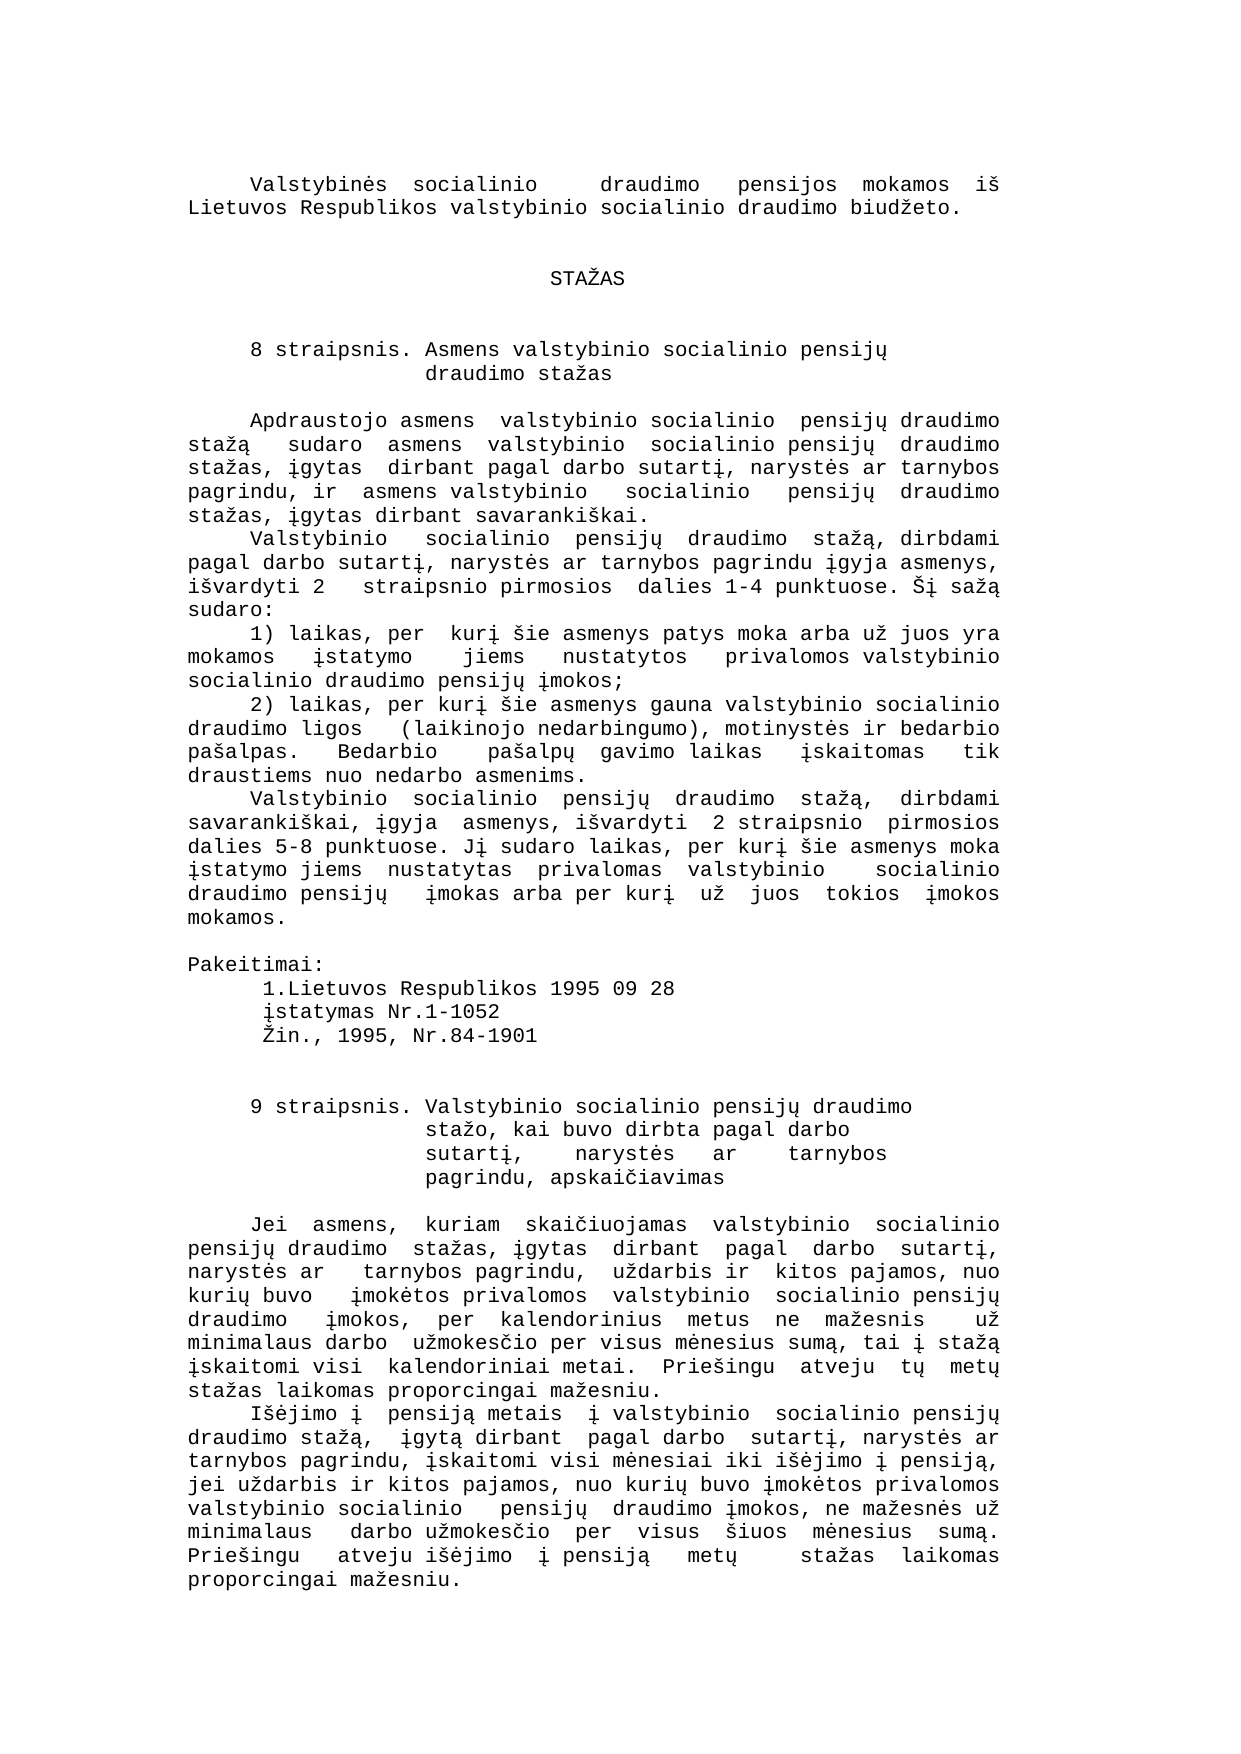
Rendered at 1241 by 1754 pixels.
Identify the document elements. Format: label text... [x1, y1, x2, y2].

text socialinio draudimo pensijų įmokos; [187, 670, 1053, 694]
text Valstybinio socialinio pensijų draudimo stažą, dirbdami [187, 788, 1053, 812]
text mokamos. [187, 907, 1053, 930]
text Apdraustojo asmens valstybinio socialinio pensijų draudimo [187, 410, 1053, 434]
text draustiems nuo nedarbo asmenims. [187, 765, 1053, 788]
text STAŽAS [187, 268, 1053, 292]
text mokamos įstatymo jiems nustatytos privalomos valstybinio [187, 647, 1053, 670]
text sutartį, narystės ar tarnybos [187, 1143, 1053, 1167]
text Išėjimo į pensiją metais į valstybinio socialinio pensijų [187, 1403, 1053, 1427]
text pagal darbo sutartį, narystės ar tarnybos pagrindu įgyja asmenys, [187, 552, 1053, 576]
text 2) laikas, per kurį šie asmenys gauna valstybinio socialinio [187, 694, 1053, 717]
text įstatymo jiems nustatytas privalomas valstybinio socialinio [187, 859, 1053, 883]
text minimalaus darbo užmokesčio per visus mėnesius sumą, tai į stažą [187, 1332, 1053, 1356]
text Žin., 1995, Nr.84-1901 [187, 1025, 1053, 1048]
text sudaro: [187, 599, 1053, 623]
text išvardyti 2 straipsnio pirmosios dalies 1-4 punktuose. Šį sažą [187, 576, 1053, 599]
text pagrindu, apskaičiavimas [187, 1167, 1053, 1190]
text stažą sudaro asmens valstybinio socialinio pensijų draudimo [187, 434, 1053, 457]
text tarnybos pagrindu, įskaitomi visi mėnesiai iki išėjimo į pensiją, [187, 1451, 1053, 1474]
text savarankiškai, įgyja asmenys, išvardyti 2 straipsnio pirmosios [187, 812, 1053, 836]
text Valstybinės socialinio draudimo pensijos mokamos iš [187, 174, 1053, 197]
text pašalpas. Bedarbio pašalpų gavimo laikas įskaitomas tik [187, 741, 1053, 765]
text draudimo ligos (laikinojo nedarbingumo), motinystės ir bedarbio [187, 717, 1053, 741]
text draudimo stažas [187, 363, 1053, 386]
text kurių buvo įmokėtos privalomos valstybinio socialinio pensijų [187, 1285, 1053, 1309]
text stažas, įgytas dirbant savarankiškai. [187, 505, 1053, 528]
text 9 straipsnis. Valstybinio socialinio pensijų draudimo [187, 1096, 1053, 1119]
text 1) laikas, per kurį šie asmenys patys moka arba už juos yra [187, 623, 1053, 647]
text 8 straipsnis. Asmens valstybinio socialinio pensijų [187, 339, 1053, 363]
text jei uždarbis ir kitos pajamos, nuo kurių buvo įmokėtos privalomos [187, 1474, 1053, 1498]
text Valstybinio socialinio pensijų draudimo stažą, dirbdami [187, 528, 1053, 552]
text Jei asmens, kuriam skaičiuojamas valstybinio socialinio [187, 1214, 1053, 1238]
text minimalaus darbo užmokesčio per visus šiuos mėnesius sumą. [187, 1521, 1053, 1545]
text pagrindu, ir asmens valstybinio socialinio pensijų draudimo [187, 481, 1053, 505]
text Lietuvos Respublikos valstybinio socialinio draudimo biudžeto. [187, 197, 1053, 221]
text draudimo pensijų įmokas arba per kurį už juos tokios įmokos [187, 883, 1053, 907]
text stažo, kai buvo dirbta pagal darbo [187, 1119, 1053, 1143]
text stažas, įgytas dirbant pagal darbo sutartį, narystės ar tarnybos [187, 457, 1053, 481]
text proporcingai mažesniu. [187, 1569, 1053, 1592]
text įskaitomi visi kalendoriniai metai. Priešingu atveju tų metų [187, 1356, 1053, 1379]
text draudimo įmokos, per kalendorinius metus ne mažesnis už [187, 1309, 1053, 1332]
text valstybinio socialinio pensijų draudimo įmokos, ne mažesnės už [187, 1498, 1053, 1521]
text dalies 5-8 punktuose. Jį sudaro laikas, per kurį šie asmenys moka [187, 836, 1053, 859]
text Pakeitimai: [187, 954, 1053, 978]
text 1.Lietuvos Respublikos 1995 09 28 [187, 978, 1053, 1001]
text įstatymas Nr.1-1052 [187, 1001, 1053, 1025]
text narystės ar tarnybos pagrindu, uždarbis ir kitos pajamos, nuo [187, 1261, 1053, 1285]
text pensijų draudimo stažas, įgytas dirbant pagal darbo sutartį, [187, 1238, 1053, 1261]
text stažas laikomas proporcingai mažesniu. [187, 1379, 1053, 1403]
text draudimo stažą, įgytą dirbant pagal darbo sutartį, narystės ar [187, 1427, 1053, 1451]
text Priešingu atveju išėjimo į pensiją metų stažas laikomas [187, 1545, 1053, 1569]
